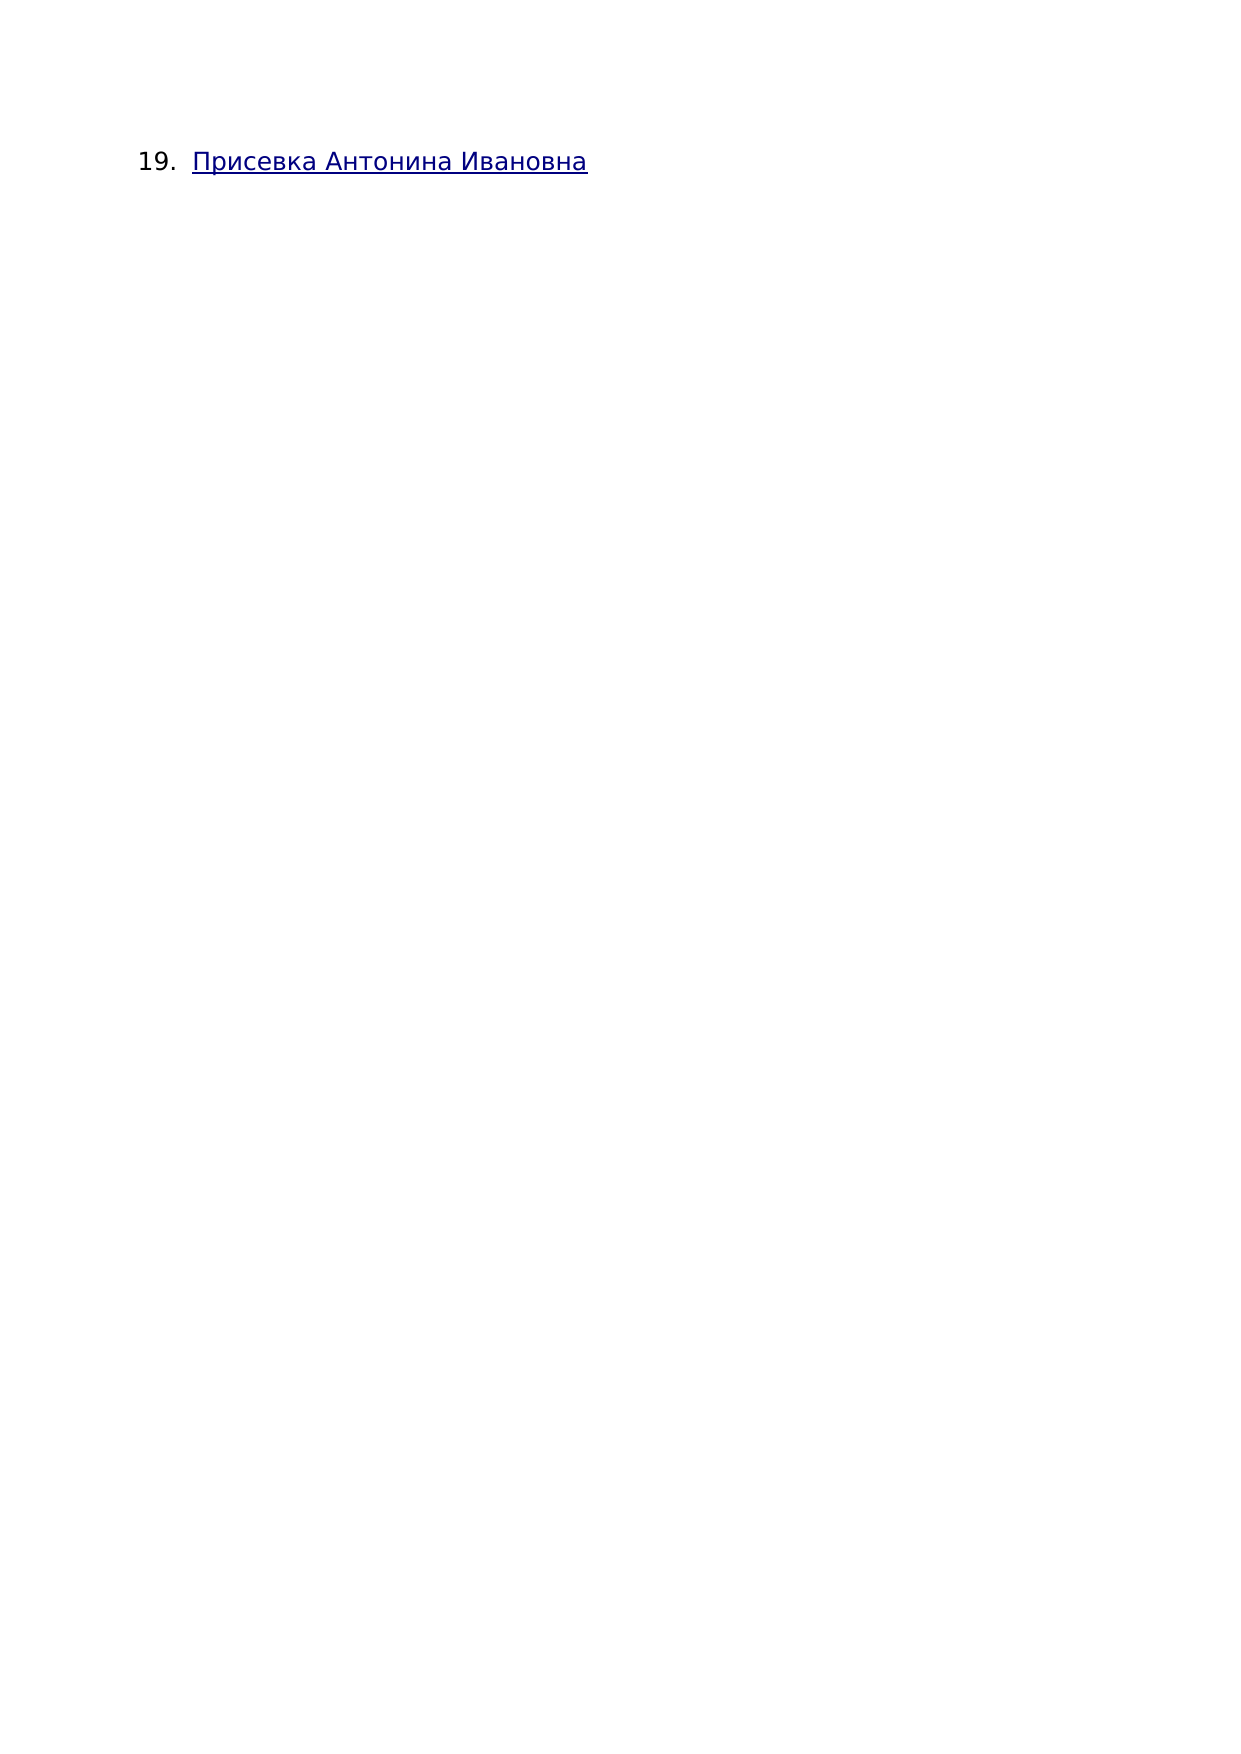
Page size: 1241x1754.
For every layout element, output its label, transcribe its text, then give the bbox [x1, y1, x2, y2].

list [177, 118, 1122, 147]
list Присевка Антонина Ивановна [177, 147, 1122, 206]
